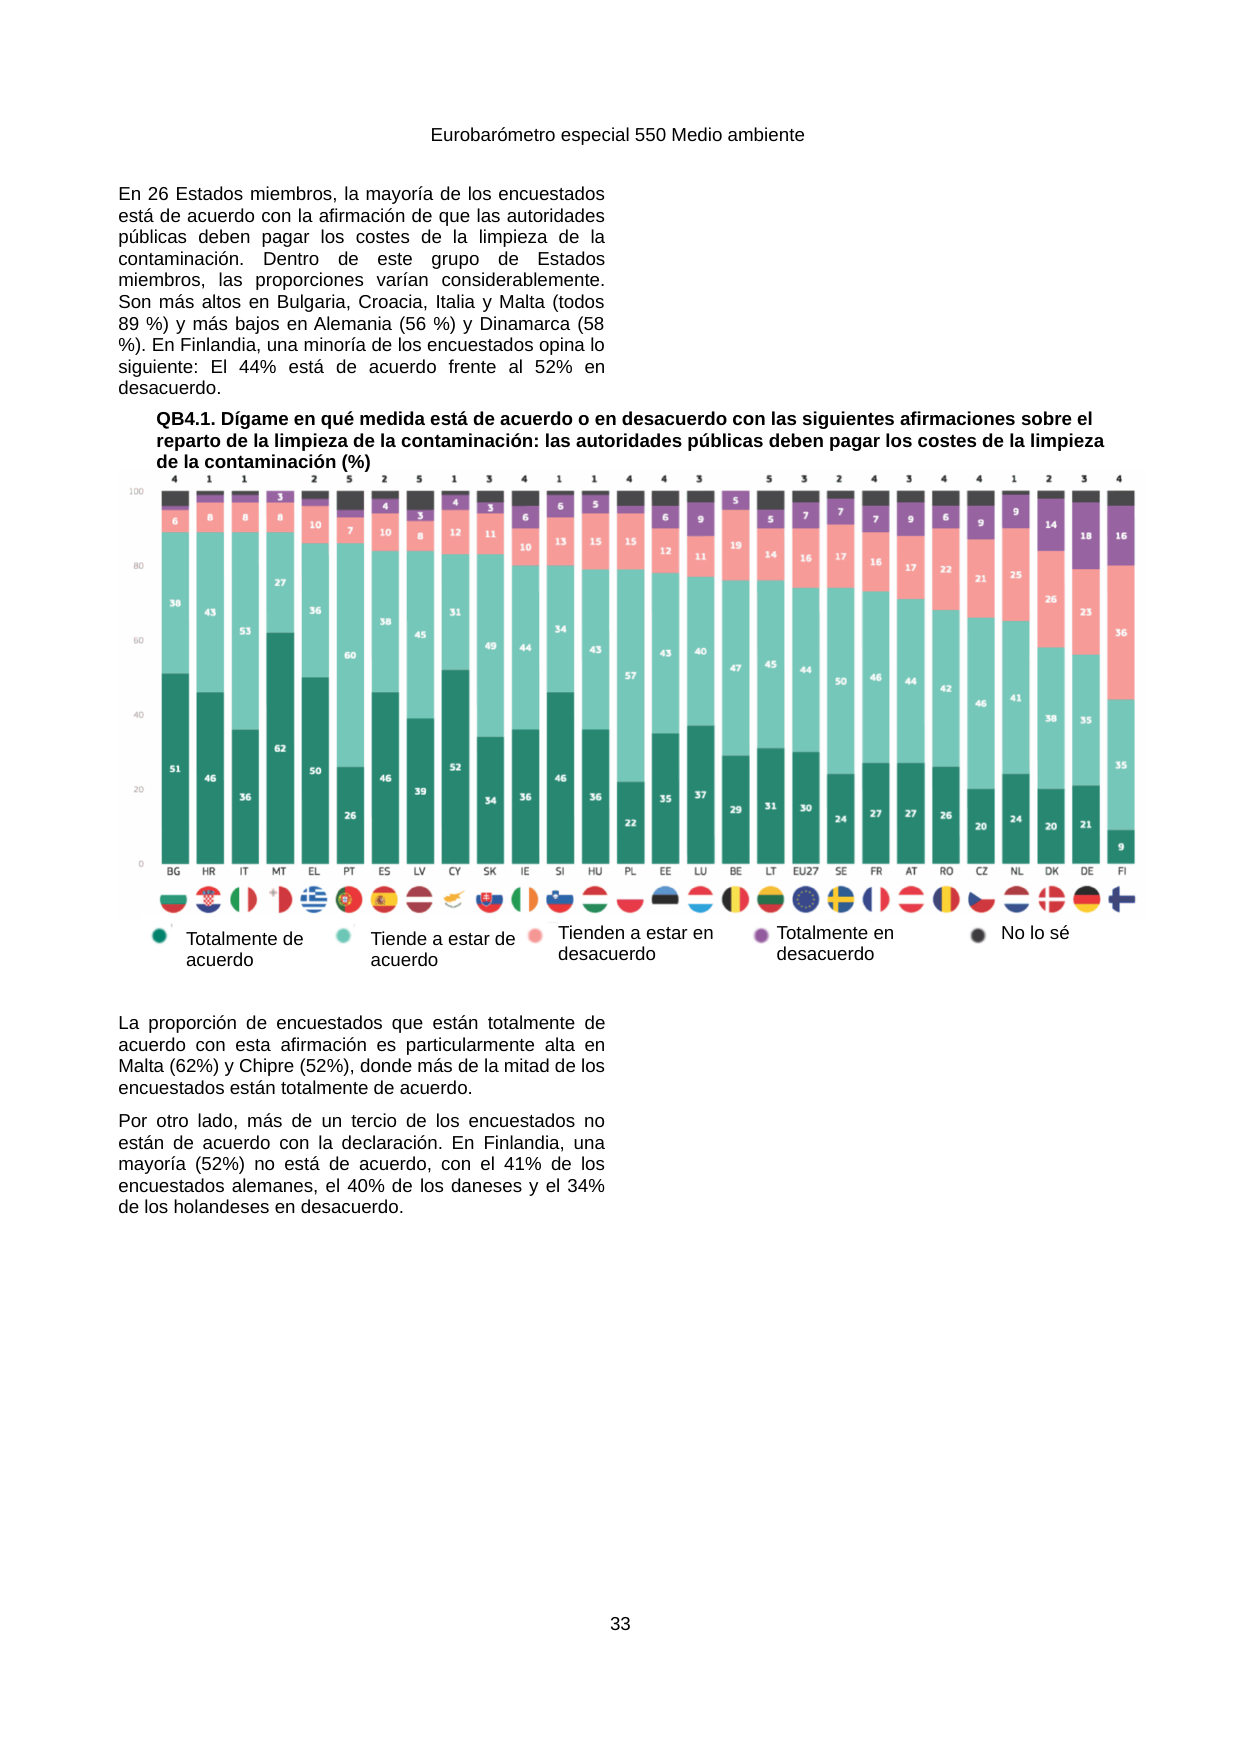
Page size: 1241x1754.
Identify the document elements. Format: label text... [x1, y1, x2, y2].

picture [118, 470, 1146, 950]
text Por otro lado, más de un tercio de los encuestados no están de acuerdo con la declaración. En Finlandia, una mayoría (52%) no está de acuerdo, con el 41% de los encuestados alemanes, el 40% de los daneses y el 34% de los holandeses en desacuerdo. [118, 1110, 605, 1218]
text La proporción de encuestados que están totalmente de acuerdo con esta afirmación es particularmente alta en Malta (62%) y Chipre (52%), donde más de la mitad de los encuestados están totalmente de acuerdo. [118, 1012, 605, 1098]
text En 26 Estados miembros, la mayoría de los encuestados está de acuerdo con la afirmación de que las autoridades públicas deben pagar los costes de la limpieza de la contaminación. Dentro de este grupo de Estados miembros, las proporciones varían considerablemente. Son más altos en Bulgaria, Croacia, Italia y Malta (todos 89 %) y más bajos en Alemania (56 %) y Dinamarca (58 %). En Finlandia, una minoría de los encuestados opina lo siguiente: El 44% está de acuerdo frente al 52% en desacuerdo. [118, 183, 605, 399]
